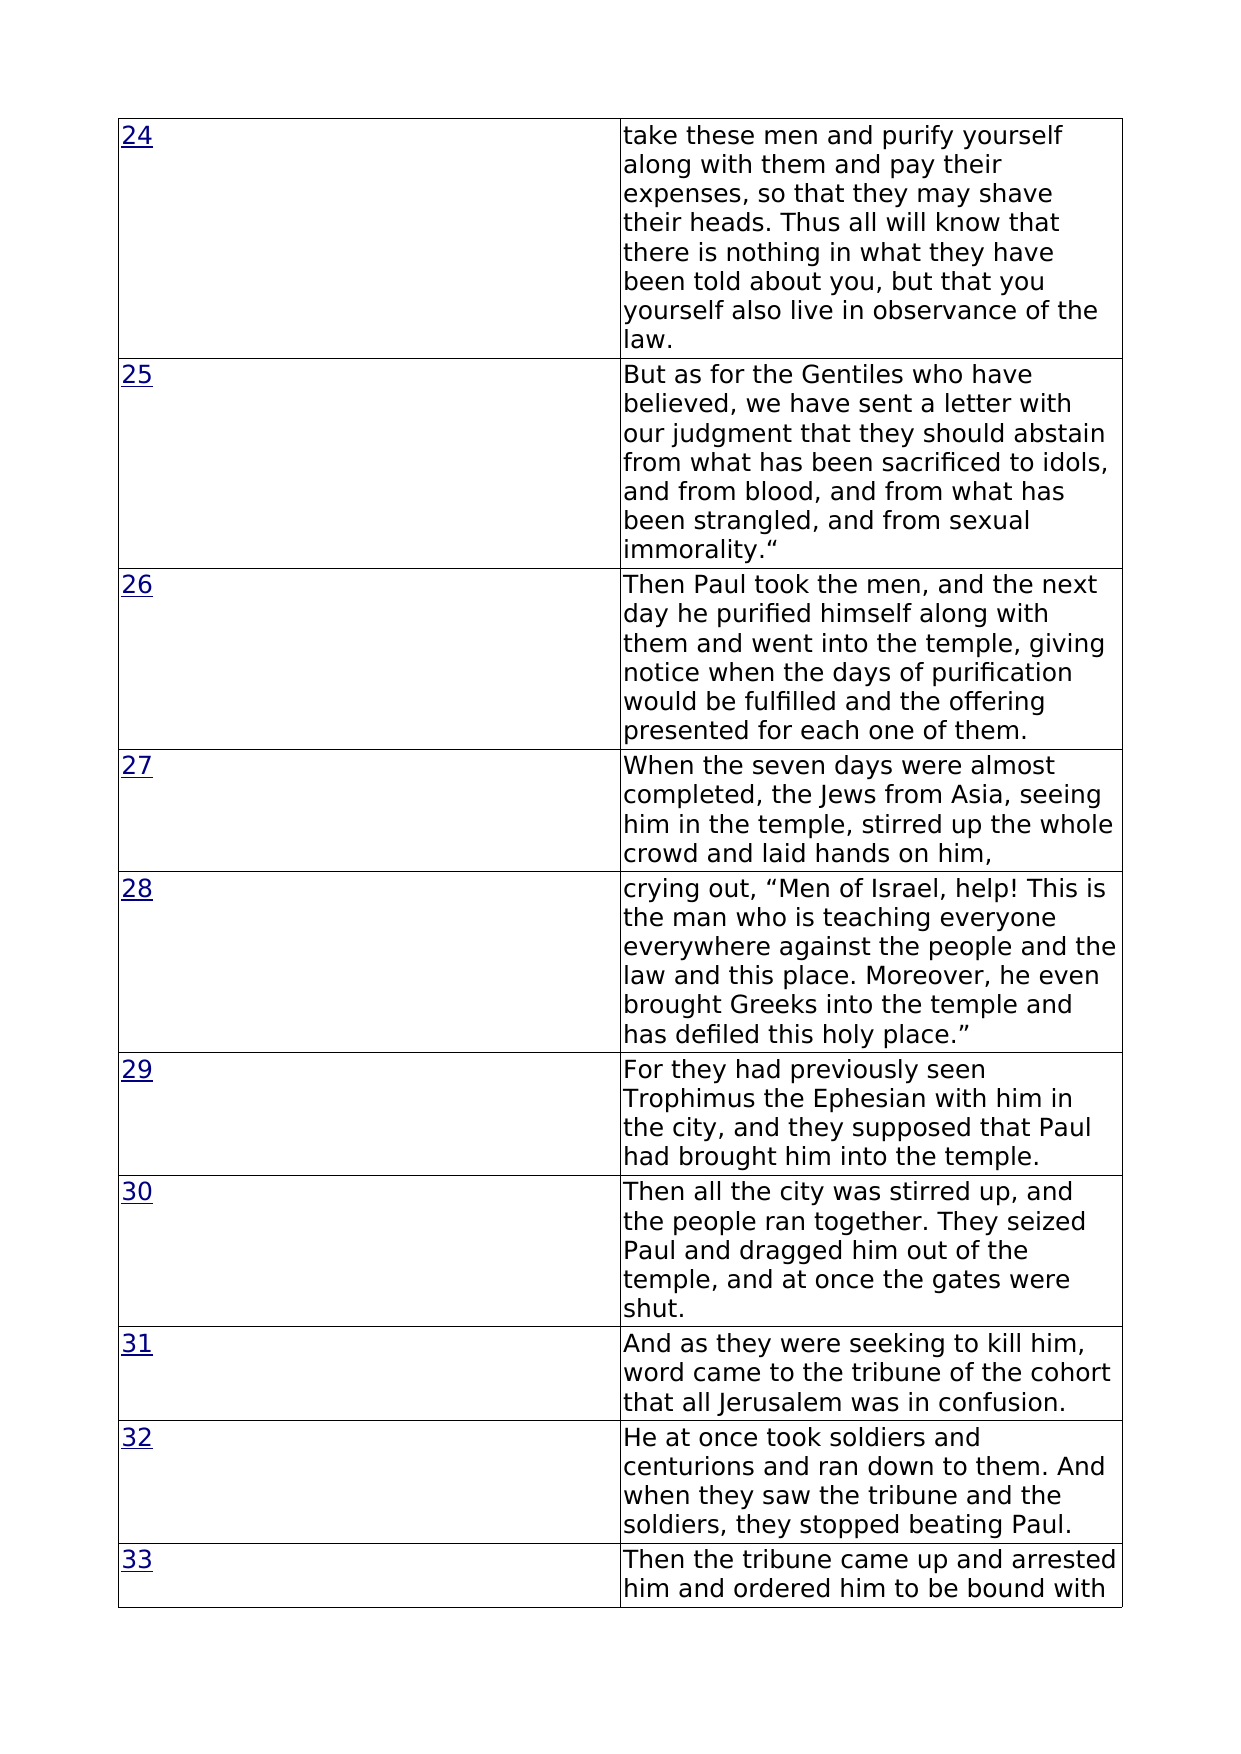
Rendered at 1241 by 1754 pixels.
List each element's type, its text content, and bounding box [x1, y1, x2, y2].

table_cell 31 [119, 1327, 620, 1420]
table_cell take these men and purify yourself along with them and pay their expenses, so that they may shave their heads. Thus all will know that there is nothing in what they have been told about you, but that you yourself also live in observance of the law. [621, 119, 1122, 357]
table_cell 33 [119, 1544, 620, 1607]
table_cell Then Paul took the men, and the next day he purified himself along with them and went into the temple, giving notice when the days of purification would be fulfilled and the offering presented for each one of them. [621, 569, 1122, 748]
table_cell For they had previously seen Trophimus the Ephesian with him in the city, and they supposed that Paul had brought him into the temple. [621, 1053, 1122, 1174]
table_cell 32 [119, 1421, 620, 1542]
table_cell Then all the city was stirred up, and the people ran together. They seized Paul and dragged him out of the temple, and at once the gates were shut. [621, 1176, 1122, 1326]
table_cell 24 [119, 119, 620, 357]
table_cell 28 [119, 872, 620, 1052]
table_cell He at once took soldiers and centurions and ran down to them. And when they saw the tribune and the soldiers, they stopped beating Paul. [621, 1421, 1122, 1542]
table_cell 27 [119, 750, 620, 871]
table_cell When the seven days were almost completed, the Jews from Asia, seeing him in the temple, stirred up the whole crowd and laid hands on him, [621, 750, 1122, 871]
table_cell 26 [119, 569, 620, 748]
table_cell And as they were seeking to kill him, word came to the tribune of the cohort that all Jerusalem was in confusion. [621, 1327, 1122, 1420]
table_cell But as for the Gentiles who have believed, we have sent a letter with our judgment that they should abstain from what has been sacrificed to idols, and from blood, and from what has been strangled, and from sexual immorality.“ [621, 359, 1122, 567]
table_cell Then the tribune came up and arrested him and ordered him to be bound with [621, 1544, 1122, 1607]
table_cell crying out, “Men of Israel, help! This is the man who is teaching everyone everywhere against the people and the law and this place. Moreover, he even brought Greeks into the temple and has defiled this holy place.” [621, 872, 1122, 1052]
table_cell 25 [119, 359, 620, 567]
table_cell 29 [119, 1053, 620, 1174]
table_cell 30 [119, 1176, 620, 1326]
